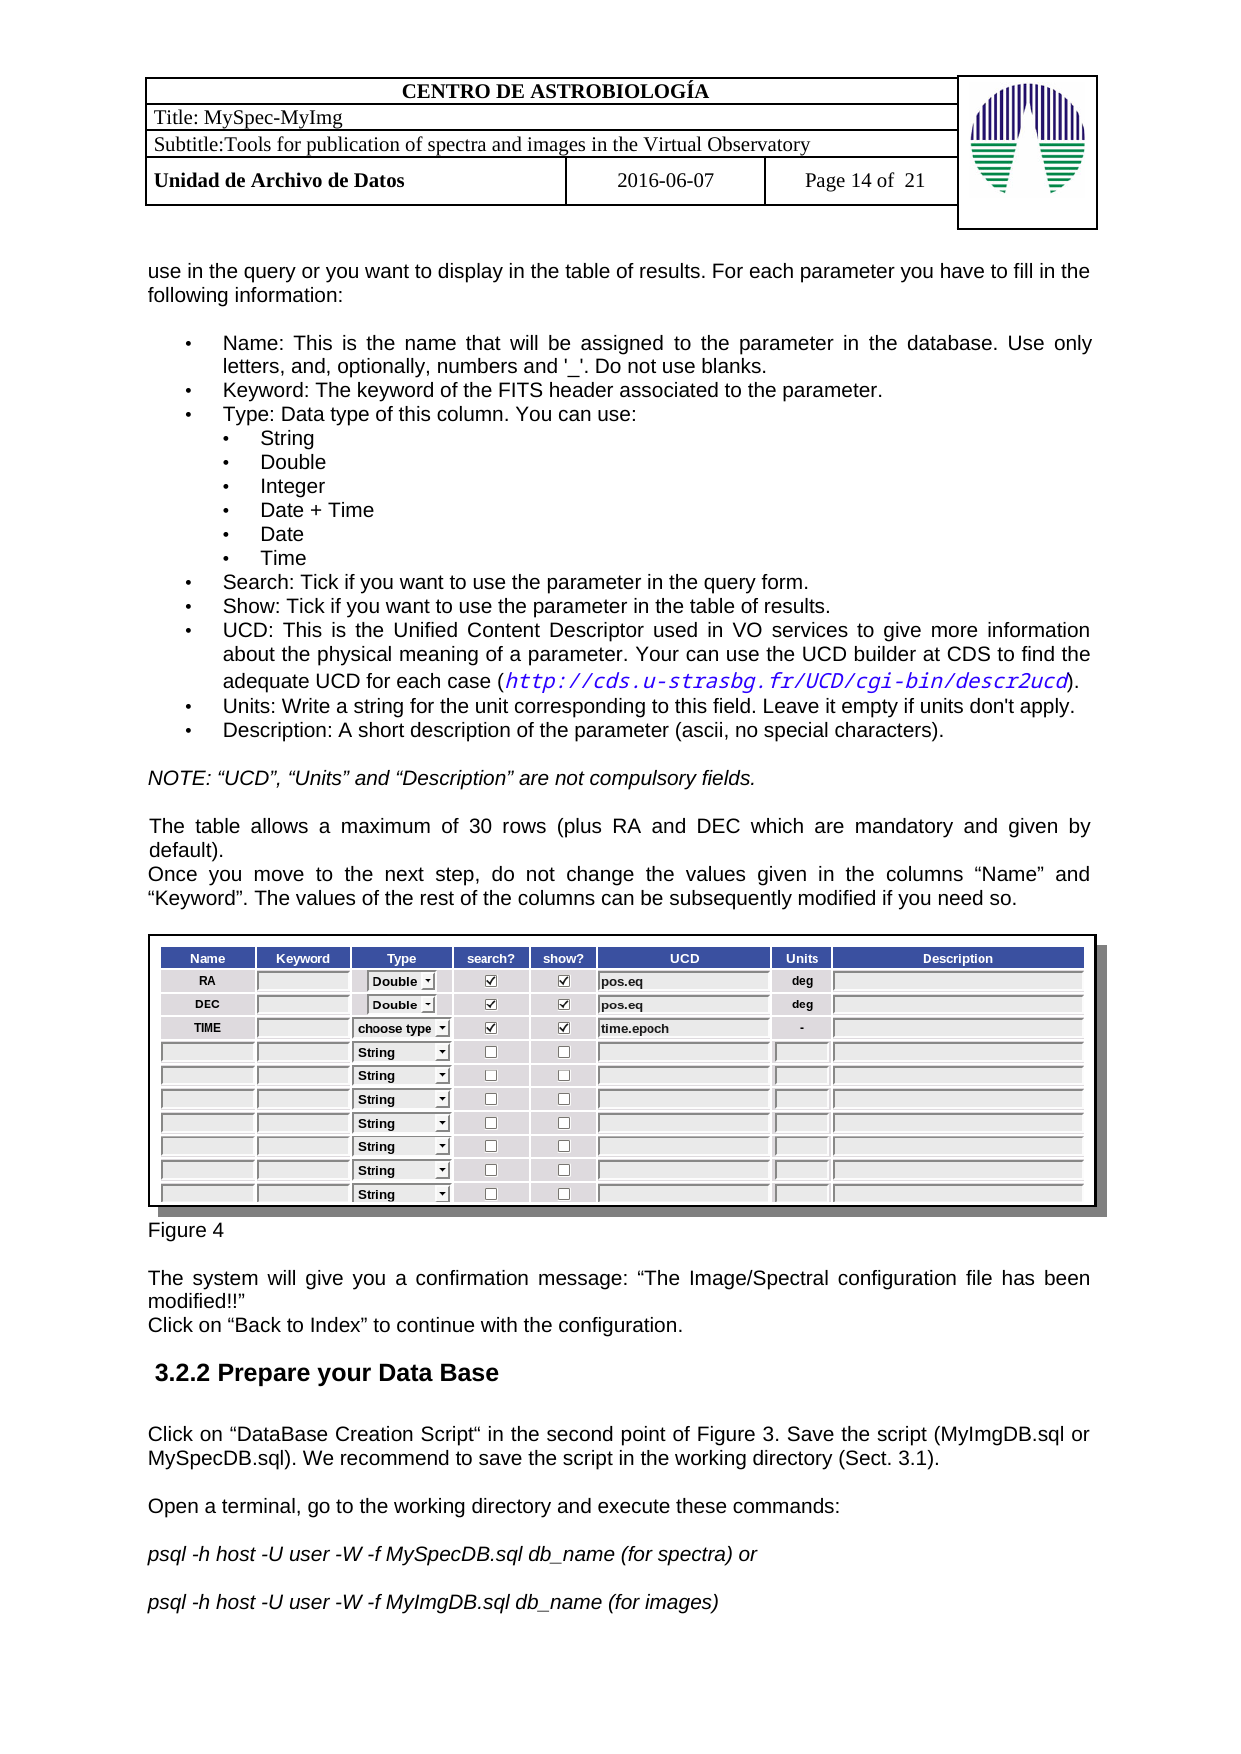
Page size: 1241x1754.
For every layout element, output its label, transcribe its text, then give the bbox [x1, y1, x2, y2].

list Keyword: The keyword of the FITS header associated to the parameter. [185, 378, 1092, 402]
text Click on “Back to Index” to continue with the configuration. [148, 1313, 1092, 1337]
list Double [223, 450, 1092, 474]
list Click on “DataBase Creation Script“ in the second point of Figure 3. Save the script (MyImgDB.sql or MySpecDB.sql). We recommend to save the script in the working directory (Sect. 3.1). [148, 1422, 1092, 1470]
picture [969, 82, 1085, 198]
list Time [223, 546, 1092, 570]
text [150, 936, 1094, 1205]
picture [152, 939, 1092, 1202]
list Date + Time [223, 498, 1092, 522]
text Figure 4 [148, 1207, 1092, 1241]
list Name: This is the name that will be assigned to the parameter in the database. Use only letters, and, optionally, numbers and '_'. Do not use blanks. [185, 330, 1092, 378]
text psql -h host -U user -W -f MyImgDB.sql db_name (for images) [148, 1590, 1092, 1614]
text Once you move to the next step, do not change the values given in the columns “Name” and “Keyword”. The values of the rest of the columns can be subsequently modified if you need so. [148, 862, 1092, 910]
subtitle Prepare your Data Base [148, 1358, 1092, 1387]
list Date [223, 522, 1092, 546]
list Show: Tick if you want to use the parameter in the table of results. [185, 594, 1092, 618]
text The table allows a maximum of 30 rows (plus RA and DEC which are mandatory and given by default). [149, 814, 1092, 862]
text psql -h host -U user -W -f MySpecDB.sql db_name (for spectra) or [148, 1542, 1092, 1566]
list Units: Write a string for the unit corresponding to this field. Leave it empty if units don't apply. [185, 694, 1092, 718]
text use in the query or you want to display in the table of results. For each parameter you have to fill in the following information: [148, 258, 1092, 306]
list Search: Tick if you want to use the parameter in the query form. [185, 570, 1092, 594]
list Description: A short description of the parameter (ascii, no special characters). [185, 718, 1092, 742]
list Type: Data type of this column. You can use: [185, 402, 1092, 426]
list Integer [223, 474, 1092, 498]
text NOTE: “UCD”, “Units” and “Description” are not compulsory fields. [148, 766, 1092, 790]
text Open a terminal, go to the working directory and execute these commands: [148, 1494, 1092, 1518]
text The system will give you a confirmation message: “The Image/Spectral configuration file has been modified!!” [148, 1265, 1092, 1313]
list UCD: This is the Unified Content Descriptor used in VO services to give more information about the physical meaning of a parameter. Your can use the UCD builder at CDS to find the adequate UCD for each case (http://cds.u-strasbg.fr/UCD/cgi-bin/descr2ucd). [185, 618, 1092, 694]
list String [223, 426, 1092, 450]
